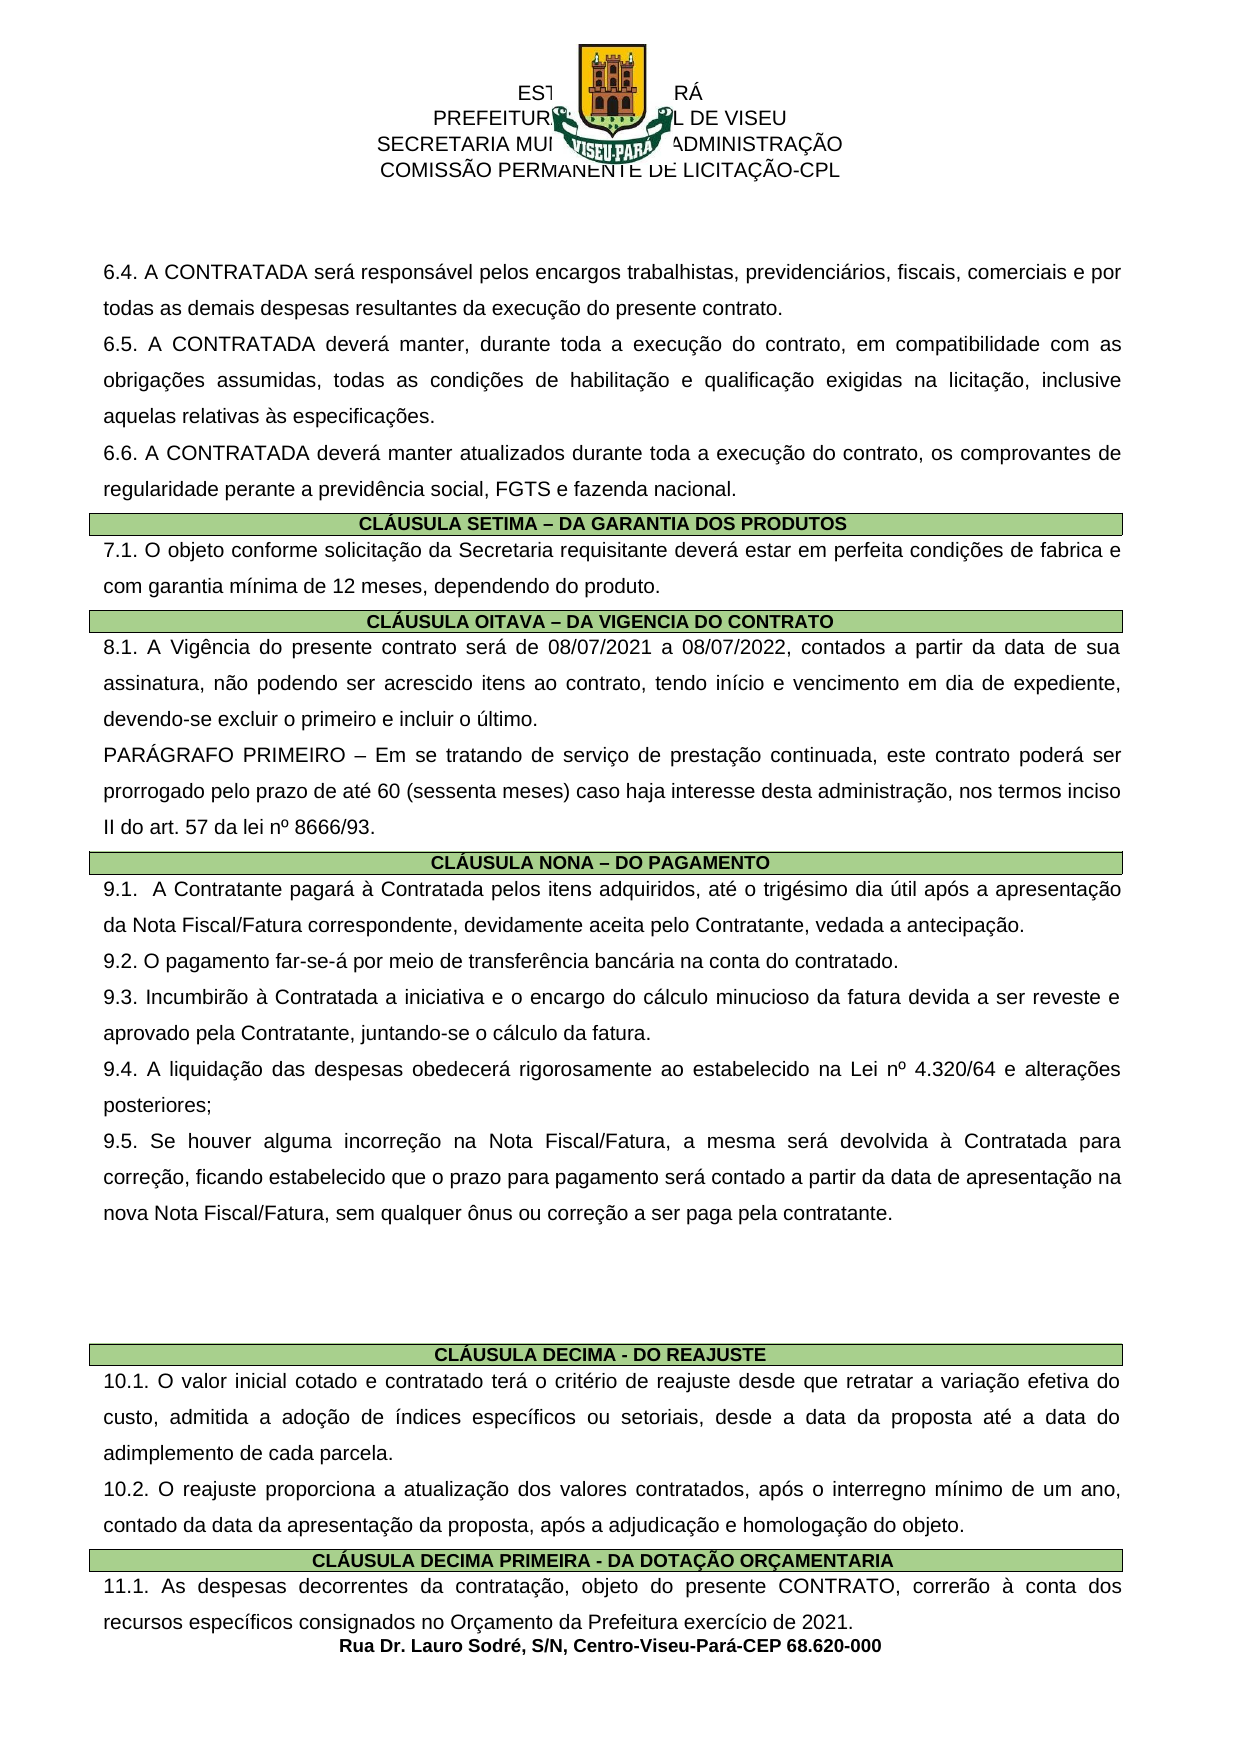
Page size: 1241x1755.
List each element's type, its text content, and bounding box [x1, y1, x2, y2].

subtitle CLÁUSULA OITAVA – DA VIGENCIA DO CONTRATO [90, 611, 1122, 632]
text 6.5. A CONTRATADA deverá manter, durante toda a execução do contrato, em compatibilidade com as obrigações assumidas, todas as condições de habilitação e qualificação exigidas na licitação, inclusive aquelas relativas às especificações. [103, 332, 1123, 428]
text 6.6. A CONTRATADA deverá manter atualizados durante toda a execução do contrato, os comprovantes de regularidade perante a previdência social, FGTS e fazenda nacional. [103, 440, 1123, 500]
text 10.1. O valor inicial cotado e contratado terá o critério de reajuste desde que retratar a variação efetiva do custo, admitida a adoção de índices específicos ou setoriais, desde a data da proposta até a data do adimplemento de cada parcela. [103, 1369, 1123, 1464]
text PARÁGRAFO PRIMEIRO – Em se tratando de serviço de prestação continuada, este contrato poderá ser prorrogado pelo prazo de até 60 (sessenta meses) caso haja interesse desta administração, nos termos inciso II do art. 57 da lei nº 8666/93. [103, 743, 1123, 839]
text 6.4. A CONTRATADA será responsável pelos encargos trabalhistas, previdenciários, fiscais, comerciais e por todas as demais despesas resultantes da execução do presente contrato. [103, 260, 1123, 320]
subtitle CLÁUSULA DECIMA - DO REAJUSTE [90, 1345, 1122, 1365]
text 9.3. Incumbirão à Contratada a iniciativa e o encargo do cálculo minucioso da fatura devida a ser reveste e aprovado pela Contratante, juntando-se o cálculo da fatura. [103, 985, 1123, 1044]
subtitle CLÁUSULA NONA – DO PAGAMENTO [90, 853, 1122, 874]
text 7.1. O objeto conforme solicitação da Secretaria requisitante deverá estar em perfeita condições de fabrica e com garantia mínima de 12 meses, dependendo do produto. [103, 538, 1123, 598]
text 11.1. As despesas decorrentes da contratação, objeto do presente CONTRATO, correrão à conta dos recursos específicos consignados no Orçamento da Prefeitura exercício de 2021. [103, 1574, 1123, 1634]
text 9.4. A liquidação das despesas obedecerá rigorosamente ao estabelecido na Lei nº 4.320/64 e alterações posteriores; [103, 1057, 1123, 1117]
subtitle CLÁUSULA DECIMA PRIMEIRA - DA DOTAÇÃO ORÇAMENTARIA [90, 1550, 1122, 1571]
text 9.2. O pagamento far-se-á por meio de transferência bancária na conta do contratado. [103, 949, 1123, 973]
text 9.1. A Contratante pagará à Contratada pelos itens adquiridos, até o trigésimo dia útil após a apresentação da Nota Fiscal/Fatura correspondente, devidamente aceita pelo Contratante, vedada a antecipação. [103, 877, 1123, 937]
text 8.1. A Vigência do presente contrato será de 08/07/2021 a 08/07/2022, contados a partir da data de sua assinatura, não podendo ser acrescido itens ao contrato, tendo início e vencimento em dia de expediente, devendo-se excluir o primeiro e incluir o último. [103, 635, 1123, 731]
text 10.2. O reajuste proporciona a atualização dos valores contratados, após o interregno mínimo de um ano, contado da data da apresentação da proposta, após a adjudicação e homologação do objeto. [103, 1477, 1123, 1537]
subtitle CLÁUSULA SETIMA – DA GARANTIA DOS PRODUTOS [90, 514, 1122, 535]
text 9.5. Se houver alguma incorreção na Nota Fiscal/Fatura, a mesma será devolvida à Contratada para correção, ficando estabelecido que o prazo para pagamento será contado a partir da data de apresentação na nova Nota Fiscal/Fatura, sem qualquer ônus ou correção a ser paga pela contratante. [103, 1129, 1123, 1225]
